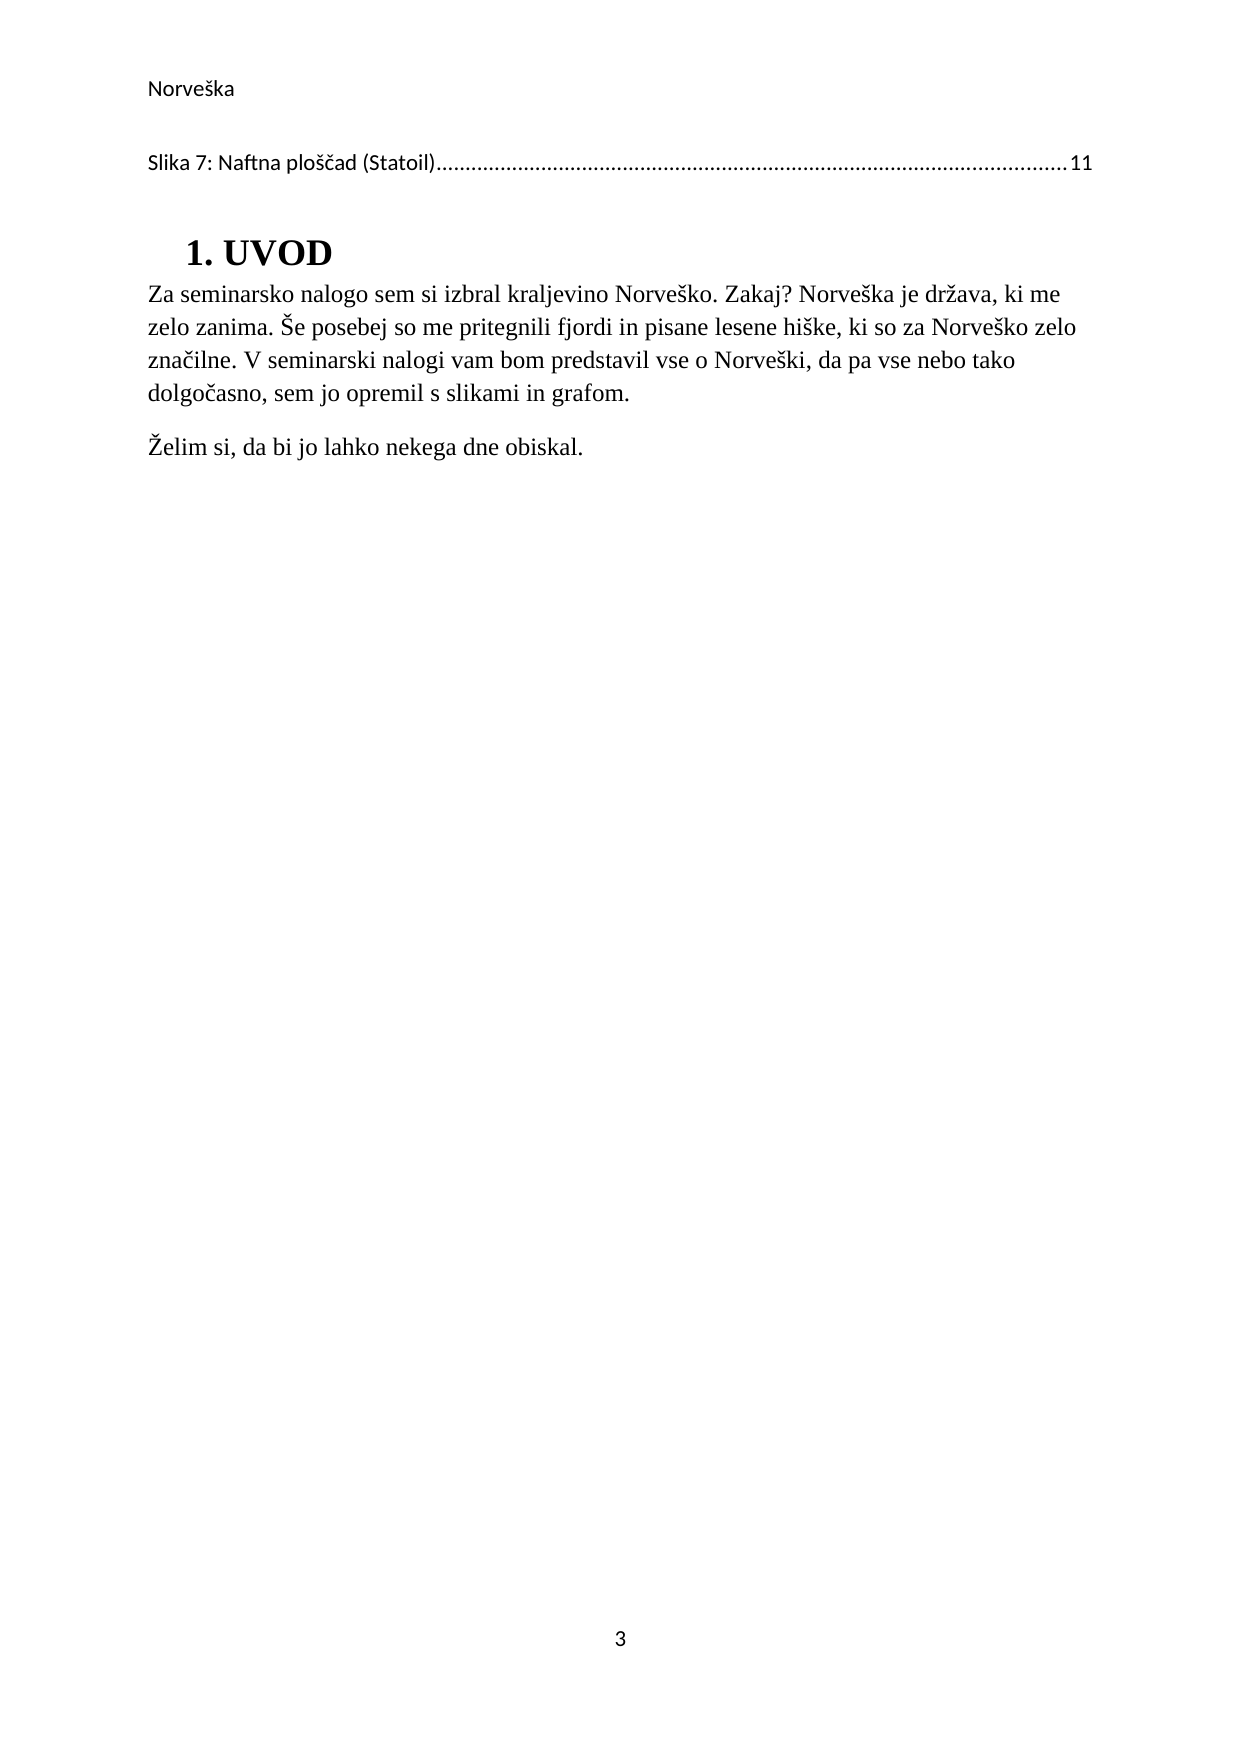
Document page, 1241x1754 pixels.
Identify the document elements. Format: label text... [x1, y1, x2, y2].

subtitle UVOD [185, 230, 1092, 273]
text Želim si, da bi jo lahko nekega dne obiskal. [148, 432, 1092, 461]
text Za seminarsko nalogo sem si izbral kraljevino Norveško. Zakaj? Norveška je država, ki me zelo zanima. Še posebej so me pritegnili fjordi in pisane lesene hiške, ki so za Norveško zelo značilne. V seminarski nalogi vam bom predstavil vse o Norveški, da pa vse nebo tako dolgočasno, sem jo opremil s slikami in grafom. [148, 279, 1092, 407]
text Slika 7: Naftna ploščad (Statoil) 11 [148, 148, 1092, 176]
